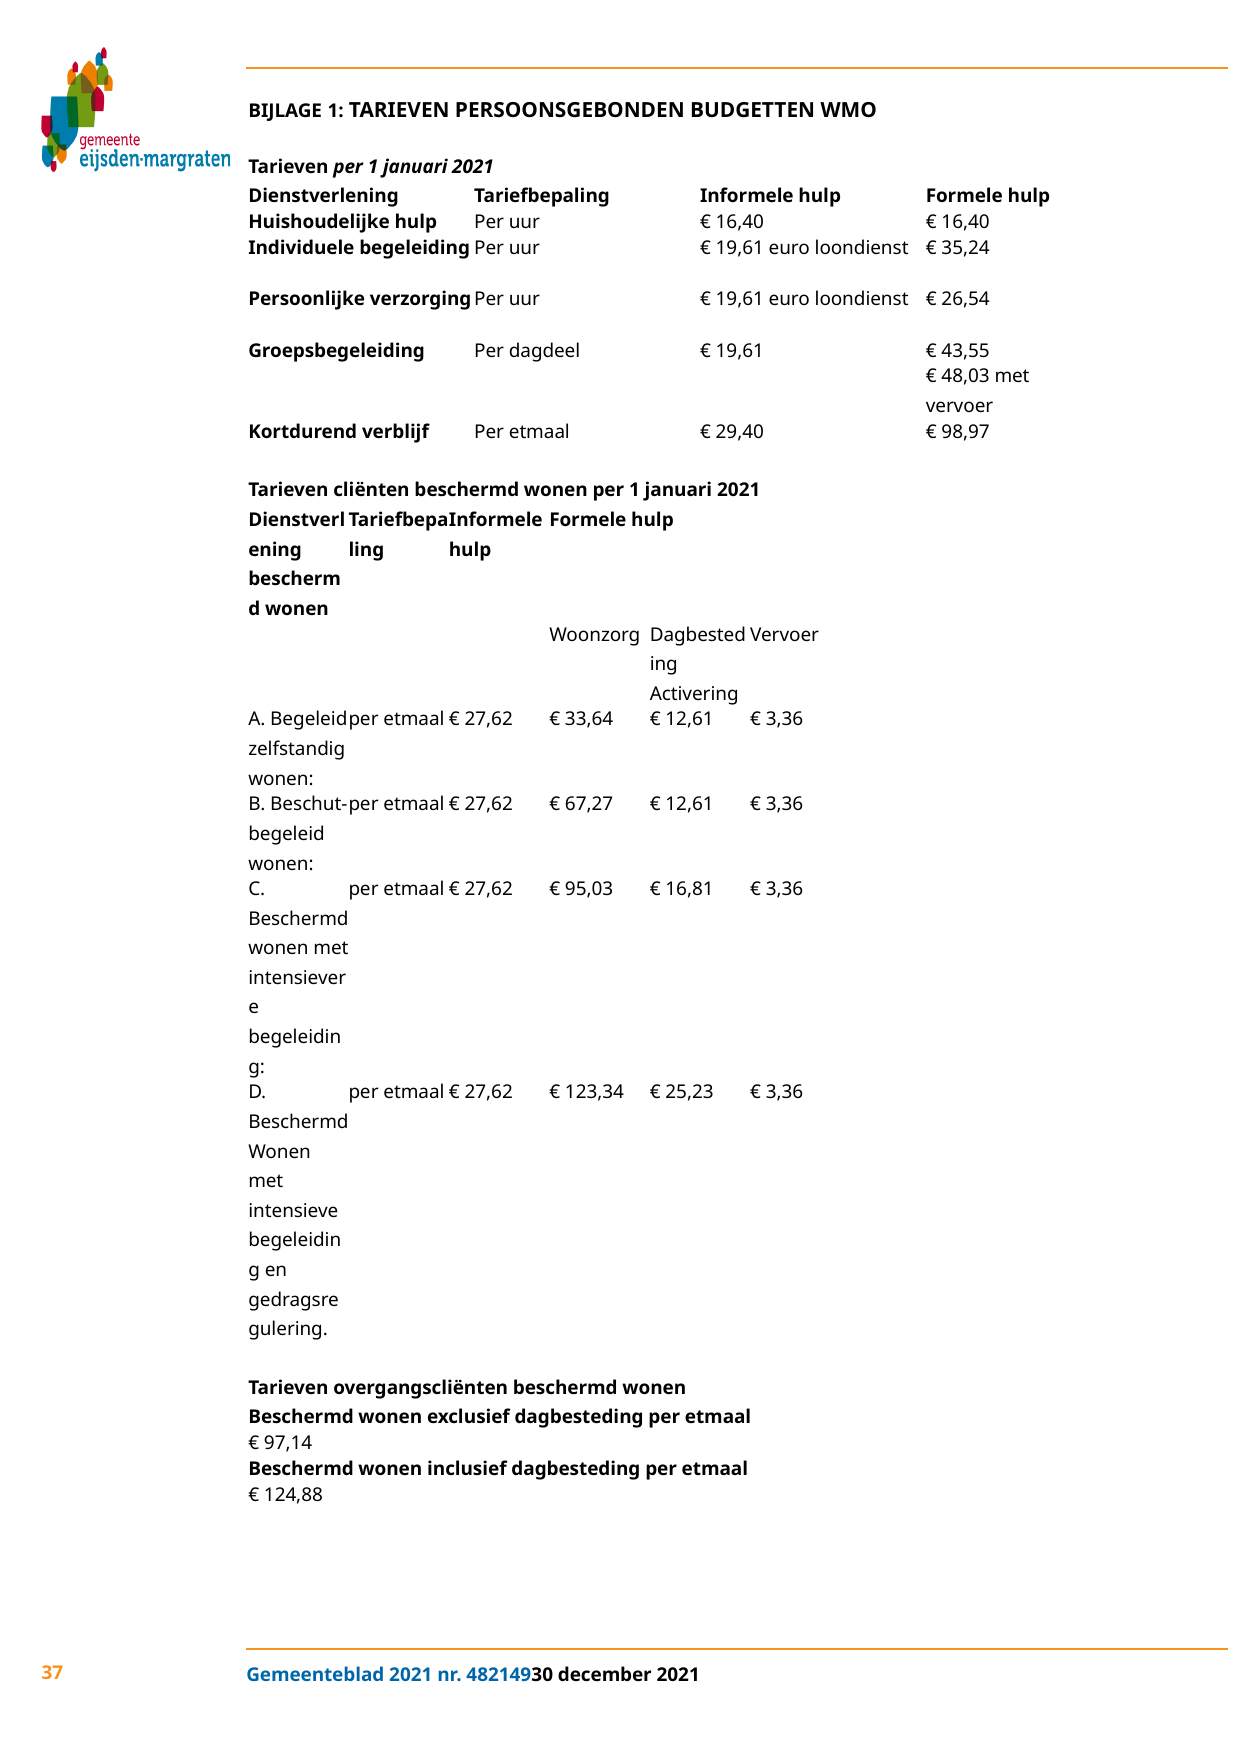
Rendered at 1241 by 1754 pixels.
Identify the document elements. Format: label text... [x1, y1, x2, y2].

table_cell A. Begeleid zelfstandig wonen: [248, 706, 348, 791]
table_cell Vervoer [750, 621, 1152, 706]
table_cell € 29,40 [700, 418, 926, 444]
table_cell Per uur [474, 286, 700, 337]
table_cell Individuele begeleiding [248, 234, 474, 286]
table_cell per etmaal [348, 875, 449, 1079]
table_cell € 16,40 [926, 208, 1152, 234]
table_cell € 27,62 [449, 706, 549, 791]
table_cell € 123,34 [549, 1079, 649, 1341]
table_cell € 3,36 [750, 875, 1152, 1079]
table_cell € 48,03 met vervoer [926, 363, 1152, 418]
table_cell per etmaal [348, 706, 449, 791]
table_cell [700, 311, 926, 337]
table_cell € 16,81 [650, 875, 750, 1079]
text BIJLAGE 1: TARIEVEN PERSOONSGEBONDEN BUDGETTEN WMO [248, 95, 1152, 123]
text Tarieven overgangscliënten beschermd wonen [248, 1374, 1152, 1399]
table_header Formele hulp [549, 506, 1152, 621]
table_header Informele hulp [449, 506, 549, 621]
table_cell € 124,88 [248, 1481, 1152, 1506]
table_cell € 98,97 [926, 418, 1152, 444]
table_cell € 19,61 euro loondienst [700, 234, 926, 260]
table_cell € 43,55 [926, 337, 1152, 363]
table_cell € 3,36 [750, 706, 1152, 791]
table_cell Beschermd wonen inclusief dagbesteding per etmaal [248, 1455, 1152, 1481]
table_cell € 27,62 [449, 875, 549, 1079]
table_header Beschermd wonen exclusief dagbesteding per etmaal [248, 1404, 1152, 1429]
table_cell € 16,40 [700, 208, 926, 234]
table_cell [449, 621, 549, 706]
table_cell B. Beschut-begeleid wonen: [248, 791, 348, 875]
table_cell € 3,36 [750, 791, 1152, 875]
table_cell per etmaal [348, 1079, 449, 1341]
table_cell per etmaal [348, 791, 449, 875]
table_cell € 19,61 [700, 337, 926, 363]
table_cell € 33,64 [549, 706, 649, 791]
text Tarieven per 1 januari 2021 [248, 153, 1152, 179]
table_cell [700, 363, 926, 418]
table_cell Per uur [474, 208, 700, 234]
table_cell Kortdurend verblijf [248, 418, 474, 444]
table_cell C. Beschermd wonen met intensievere begeleiding: [248, 875, 348, 1079]
table_cell [348, 621, 449, 706]
table_cell € 95,03 [549, 875, 649, 1079]
table_cell € 27,62 [449, 1079, 549, 1341]
text Tarieven cliënten beschermd wonen per 1 januari 2021 [248, 477, 1152, 502]
picture [41, 47, 231, 172]
table_header Dienstverlening [248, 183, 474, 208]
table_cell € 35,24 [926, 234, 1152, 286]
table_cell € 25,23 [650, 1079, 750, 1341]
table_cell [474, 363, 700, 418]
table_cell [248, 363, 474, 418]
table_header Dienstverlening beschermd wonen [248, 506, 348, 621]
table_cell Dagbesteding Activering [650, 621, 750, 706]
table_cell Per etmaal [474, 418, 700, 444]
table_cell € 3,36 [750, 1079, 1152, 1341]
table_cell Huishoudelijke hulp [248, 208, 474, 234]
table_cell € 19,61 euro loondienst [700, 286, 926, 311]
table_header Tariefbepaling [474, 183, 700, 208]
table_header Informele hulp [700, 183, 926, 208]
table_cell D. Beschermd Wonen met intensieve begeleiding en gedragsregulering. [248, 1079, 348, 1341]
table_cell Woonzorg [549, 621, 649, 706]
table_cell Per dagdeel [474, 337, 700, 363]
table_cell € 26,54 [926, 286, 1152, 337]
table_cell € 12,61 [650, 791, 750, 875]
table_header Tariefbepaling [348, 506, 449, 621]
table_cell Groepsbegeleiding [248, 337, 474, 363]
table_cell [700, 260, 926, 286]
table_cell € 97,14 [248, 1429, 1152, 1455]
table_cell Persoonlijke verzorging [248, 286, 474, 337]
table_cell [248, 621, 348, 706]
table_cell € 67,27 [549, 791, 649, 875]
table_cell Per uur [474, 234, 700, 286]
table_cell € 12,61 [650, 706, 750, 791]
table_cell € 27,62 [449, 791, 549, 875]
table_header Formele hulp [926, 183, 1152, 208]
